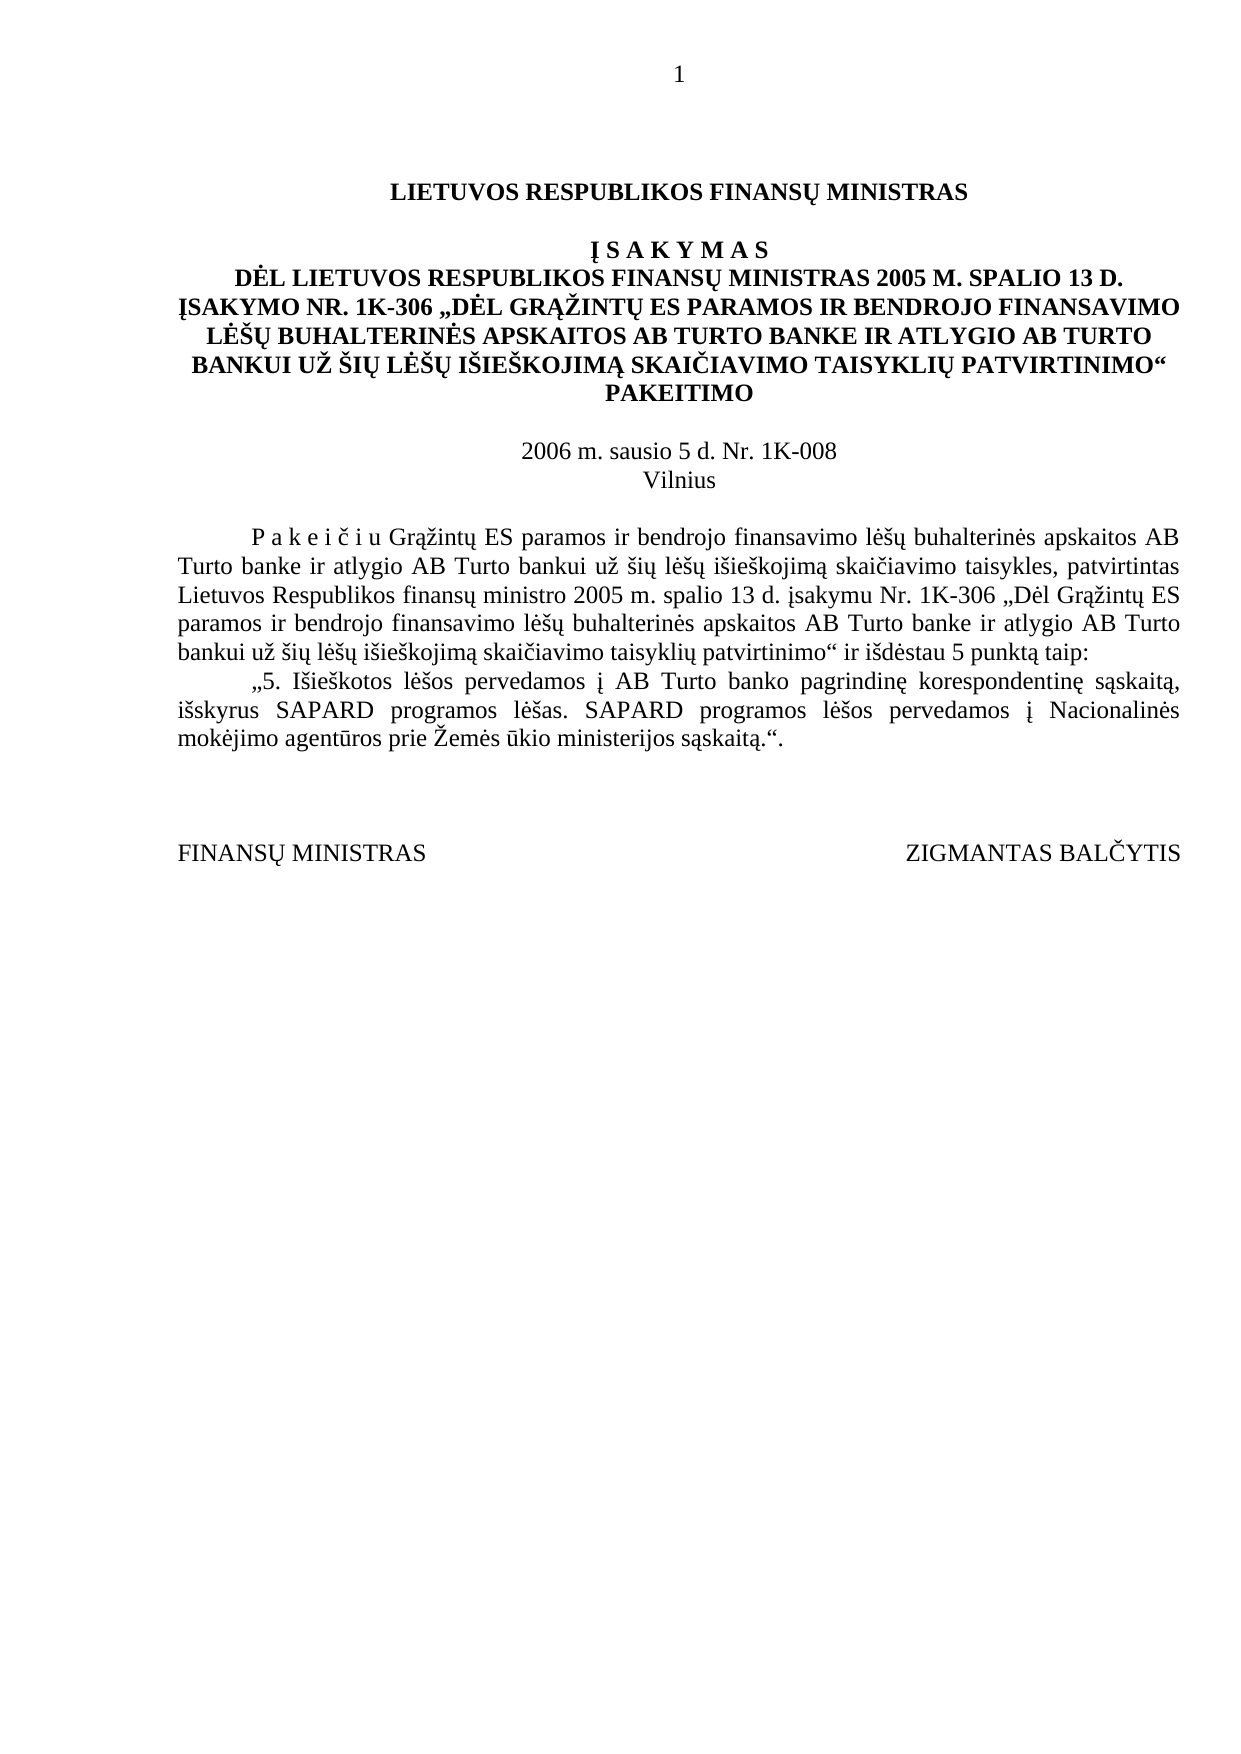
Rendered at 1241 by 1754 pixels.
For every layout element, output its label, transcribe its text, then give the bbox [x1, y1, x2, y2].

text „5. Išieškotos lėšos pervedamos į AB Turto banko pagrindinę korespondentinę sąskaitą, išskyrus SAPARD programos lėšas. SAPARD programos lėšos pervedamos į Nacionalinės mokėjimo agentūros prie Žemės ūkio ministerijos sąskaitą.“. [177, 666, 1181, 752]
text Į S A K Y M A S [177, 235, 1181, 263]
text Vilnius [177, 465, 1181, 493]
text FINANSŲ MINISTRAS ZIGMANTAS BALČYTIS [177, 838, 1181, 867]
text 2006 m. sausio 5 d. Nr. 1K-008 [177, 436, 1181, 465]
text DĖL LIETUVOS RESPUBLIKOS FINANSŲ MINISTRAS 2005 M. SPALIO 13 D. ĮSAKYMO NR. 1K-306 „DĖL GRĄŽINTŲ ES PARAMOS IR BENDROJO FINANSAVIMO LĖŠŲ BUHALTERINĖS APSKAITOS AB TURTO BANKE IR ATLYGIO AB TURTO BANKUI UŽ ŠIŲ LĖŠŲ IŠIEŠKOJIMĄ SKAIČIAVIMO TAISYKLIŲ PATVIRTINIMO“ PAKEITIMO [177, 263, 1181, 407]
text Pakeičiu Grąžintų ES paramos ir bendrojo finansavimo lėšų buhalterinės apskaitos AB Turto banke ir atlygio AB Turto bankui už šių lėšų išieškojimą skaičiavimo taisykles, patvirtintas Lietuvos Respublikos finansų ministro 2005 m. spalio 13 d. įsakymu Nr. 1K-306 „Dėl Grąžintų ES paramos ir bendrojo finansavimo lėšų buhalterinės apskaitos AB Turto banke ir atlygio AB Turto bankui už šių lėšų išieškojimą skaičiavimo taisyklių patvirtinimo“ ir išdėstau 5 punktą taip: [177, 522, 1181, 666]
text LIETUVOS RESPUBLIKOS FINANSŲ MINISTRAS [177, 177, 1181, 206]
